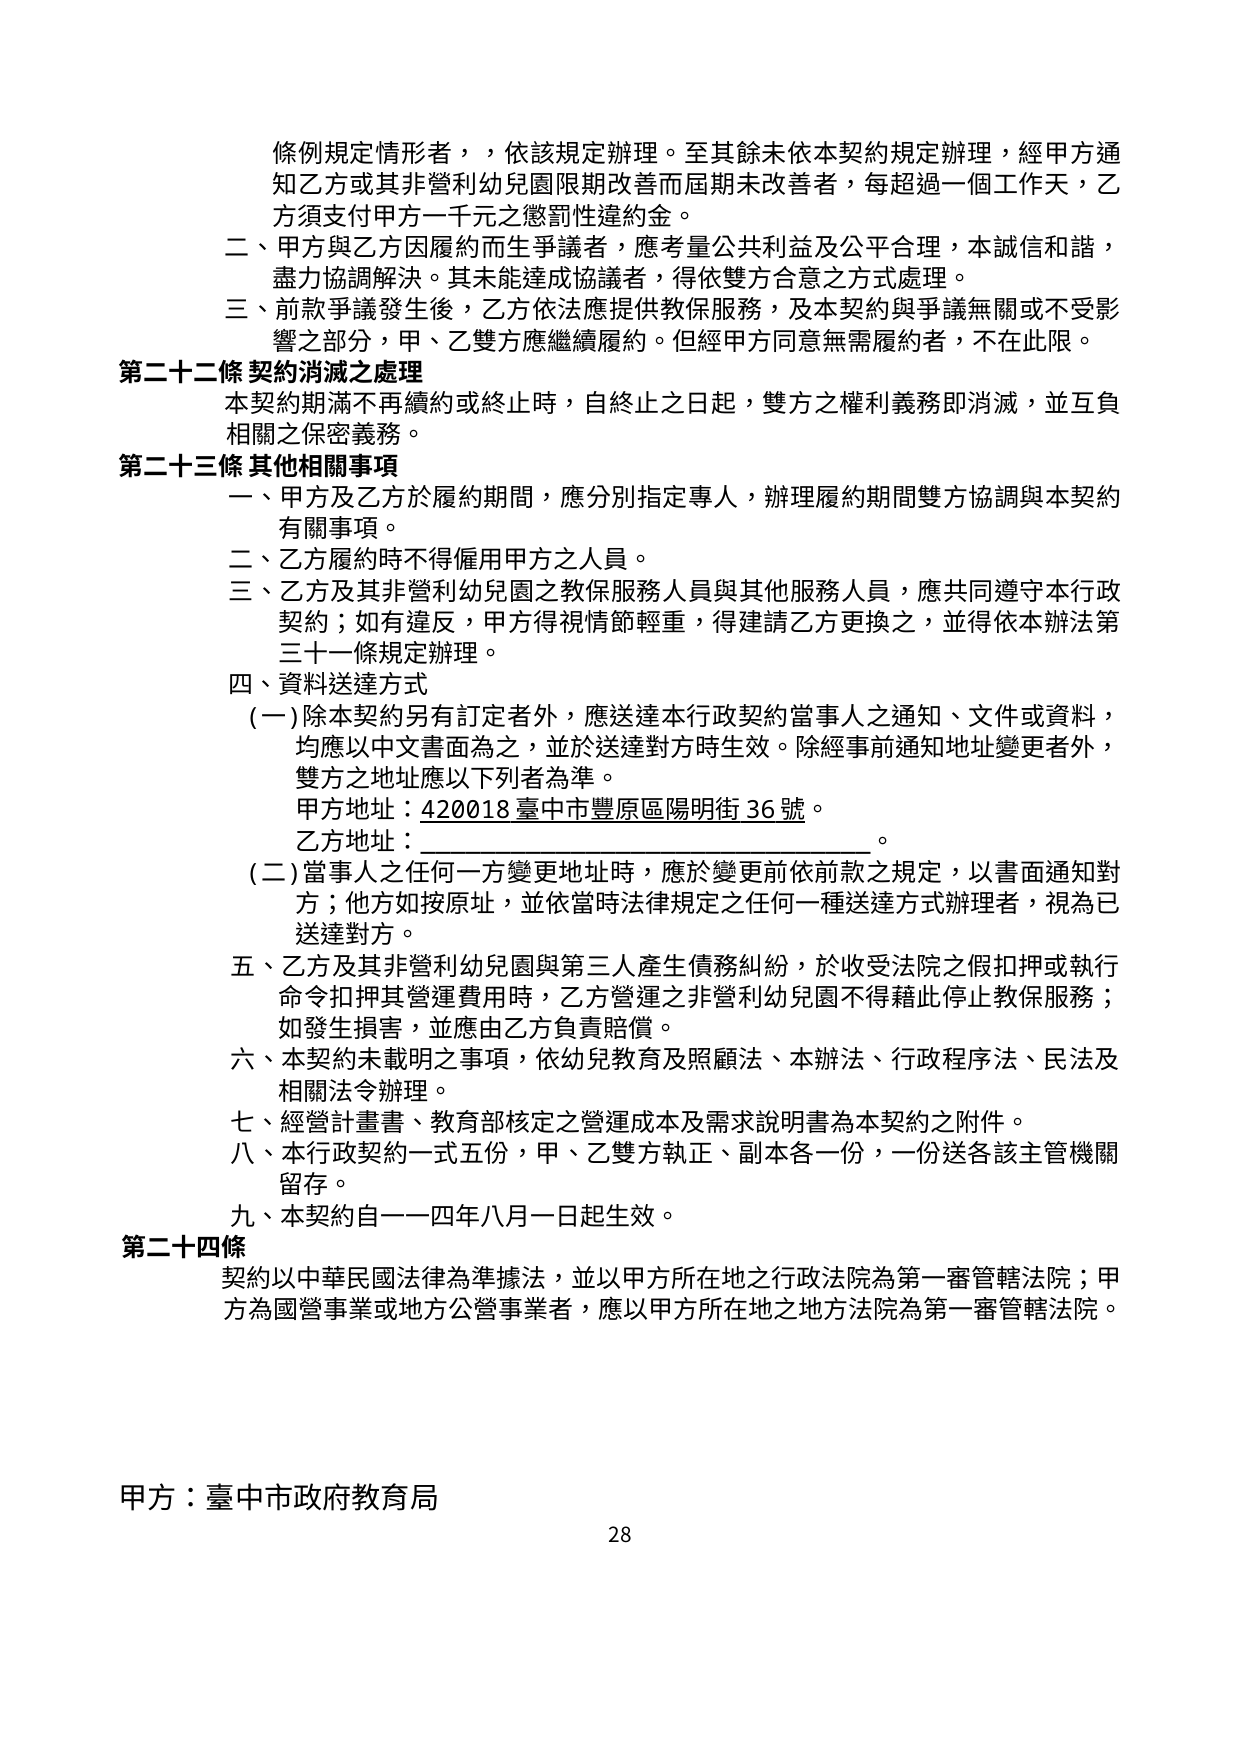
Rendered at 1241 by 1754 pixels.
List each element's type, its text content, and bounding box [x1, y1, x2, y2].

text 三、乙方及其非營利幼兒園之教保服務人員與其他服務人員，應共同遵守本行政契約；如有違反，甲方得視情節輕重，得建請乙方更換之，並得依本辦法第三十一條規定辦理。 [228, 575, 1122, 669]
text 乙方地址：______________________________。 [295, 825, 1122, 856]
text 二、甲方與乙方因履約而生爭議者，應考量公共利益及公平合理，本誠信和諧，盡力協調解決。其未能達成協議者，得依雙方合意之方式處理。 [224, 231, 1122, 294]
text 二、乙方履約時不得僱用甲方之人員。 [228, 544, 1122, 575]
text 三、前款爭議發生後，乙方依法應提供教保服務，及本契約與爭議無關或不受影響之部分，甲、乙雙方應繼續履約。但經甲方同意無需履約者，不在此限。 [224, 294, 1122, 356]
text 甲方地址：420018臺中市豐原區陽明街36號。 [295, 794, 1122, 825]
text 七、經營計畫書、教育部核定之營運成本及需求說明書為本契約之附件。 [230, 1106, 1122, 1137]
text 本契約期滿不再續約或終止時，自終止之日起，雙方之權利義務即消滅，並互負相關之保密義務。 [224, 387, 1122, 450]
text 六、本契約未載明之事項，依幼兒教育及照顧法、本辦法、行政程序法、民法及相關法令辦理。 [230, 1044, 1122, 1106]
text 八、本行政契約一式五份，甲、乙雙方執正、副本各一份，一份送各該主管機關留存。 [230, 1137, 1122, 1200]
text 第二十三條 其他相關事項 [118, 450, 1122, 481]
text 條例規定情形者，，依該規定辦理。至其餘未依本契約規定辦理，經甲方通知乙方或其非營利幼兒園限期改善而屆期未改善者，每超過一個工作天，乙方須支付甲方一千元之懲罰性違約金。 [224, 137, 1122, 231]
text 第二十二條 契約消滅之處理 [118, 356, 1122, 387]
text 九、本契約自一一四年八月一日起生效。 [230, 1200, 1122, 1231]
text 甲方：臺中市政府教育局 [118, 1475, 1122, 1517]
text 五、乙方及其非營利幼兒園與第三人產生債務糾紛，於收受法院之假扣押或執行命令扣押其營運費用時，乙方營運之非營利幼兒園不得藉此停止教保服務；如發生損害，並應由乙方負責賠償。 [230, 950, 1122, 1044]
text (一)除本契約另有訂定者外，應送達本行政契約當事人之通知、文件或資料，均應以中文書面為之，並於送達對方時生效。除經事前通知地址變更者外，雙方之地址應以下列者為準。 [245, 700, 1122, 794]
text (二)當事人之任何一方變更地址時，應於變更前依前款之規定，以書面通知對方；他方如按原址，並依當時法律規定之任何一種送達方式辦理者，視為已送達對方。 [245, 856, 1122, 950]
text 契約以中華民國法律為準據法，並以甲方所在地之行政法院為第一審管轄法院；甲方為國營事業或地方公營事業者，應以甲方所在地之地方法院為第一審管轄法院。 [222, 1262, 1122, 1325]
text 一、甲方及乙方於履約期間，應分別指定專人，辦理履約期間雙方協調與本契約有關事項。 [228, 481, 1122, 544]
text 第二十四條 [121, 1231, 1122, 1262]
text 四、資料送達方式 [228, 669, 1122, 700]
